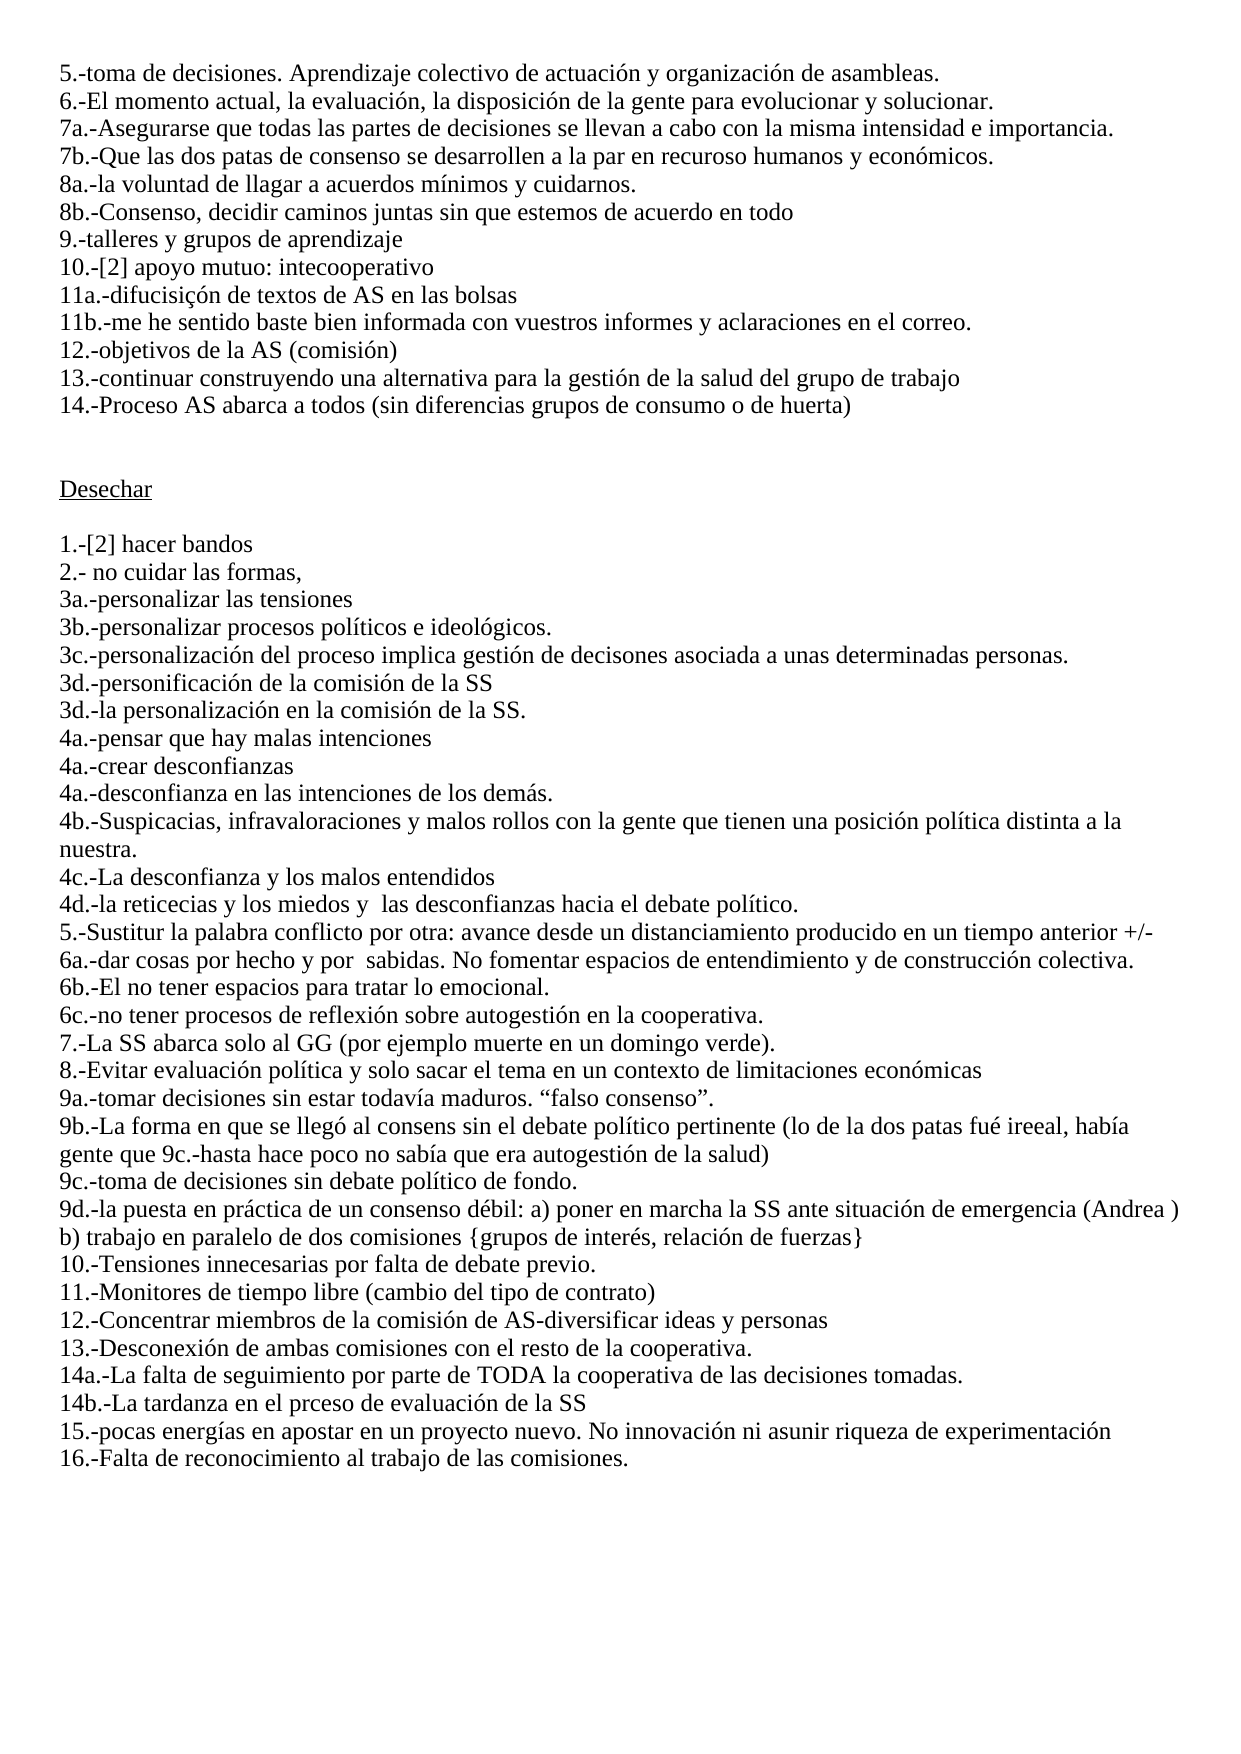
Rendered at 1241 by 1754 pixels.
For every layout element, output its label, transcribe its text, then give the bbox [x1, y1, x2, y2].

text 3c.-personalización del proceso implica gestión de decisones asociada a unas determinadas personas. [59, 641, 1181, 669]
text 5.-Sustitur la palabra conflicto por otra: avance desde un distanciamiento producido en un tiempo anterior +/- [59, 918, 1181, 946]
text 14.-Proceso AS abarca a todos (sin diferencias grupos de consumo o de huerta) [59, 392, 1181, 419]
text 16.-Falta de reconocimiento al trabajo de las comisiones. [59, 1444, 1181, 1472]
text 4a.-pensar que hay malas intenciones [59, 724, 1181, 752]
text 3a.-personalizar las tensiones [59, 586, 1181, 613]
text 4c.-La desconfianza y los malos entendidos [59, 863, 1181, 890]
text 9.-talleres y grupos de aprendizaje [59, 225, 1181, 253]
text 11.-Monitores de tiempo libre (cambio del tipo de contrato) [59, 1278, 1181, 1306]
text 13.-Desconexión de ambas comisiones con el resto de la cooperativa. [59, 1334, 1181, 1361]
text 11a.-difucisiçón de textos de AS en las bolsas [59, 281, 1181, 308]
text 8.-Evitar evaluación política y solo sacar el tema en un contexto de limitaciones económicas [59, 1057, 1181, 1084]
text 7b.-Que las dos patas de consenso se desarrollen a la par en recuroso humanos y económicos. [59, 142, 1181, 170]
text 1.-[2] hacer bandos [59, 530, 1181, 558]
text 6b.-El no tener espacios para tratar lo emocional. [59, 973, 1181, 1001]
text 14b.-La tardanza en el prceso de evaluación de la SS [59, 1389, 1181, 1417]
text 9d.-la puesta en práctica de un consenso débil: a) poner en marcha la SS ante situación de emergencia (Andrea ) b) trabajo en paralelo de dos comisiones {grupos de interés, relación de fuerzas} [59, 1195, 1181, 1251]
text 9b.-La forma en que se llegó al consens sin el debate político pertinente (lo de la dos patas fué ireeal, había gente que 9c.-hasta hace poco no sabía que era autogestión de la salud) [59, 1112, 1181, 1167]
text 10.-Tensiones innecesarias por falta de debate previo. [59, 1251, 1181, 1278]
text 7a.-Asegurarse que todas las partes de decisiones se llevan a cabo con la misma intensidad e importancia. [59, 114, 1181, 142]
text 6c.-no tener procesos de reflexión sobre autogestión en la cooperativa. [59, 1001, 1181, 1029]
text 3d.-personificación de la comisión de la SS [59, 669, 1181, 696]
text 12.-Concentrar miembros de la comisión de AS-diversificar ideas y personas [59, 1306, 1181, 1334]
text 4b.-Suspicacias, infravaloraciones y malos rollos con la gente que tienen una posición política distinta a la nuestra. [59, 807, 1181, 863]
text Desechar [59, 475, 1181, 502]
text 5.-toma de decisiones. Aprendizaje colectivo de actuación y organización de asambleas. [59, 59, 1181, 87]
text 9c.-toma de decisiones sin debate político de fondo. [59, 1167, 1181, 1195]
text 4d.-la reticecias y los miedos y las desconfianzas hacia el debate político. [59, 890, 1181, 918]
text 4a.-desconfianza en las intenciones de los demás. [59, 779, 1181, 807]
text 10.-[2] apoyo mutuo: intecooperativo [59, 253, 1181, 281]
text 3d.-la personalización en la comisión de la SS. [59, 696, 1181, 724]
text 12.-objetivos de la AS (comisión) [59, 336, 1181, 364]
text 15.-pocas energías en apostar en un proyecto nuevo. No innovación ni asunir riqueza de experimentación [59, 1417, 1181, 1444]
text 13.-continuar construyendo una alternativa para la gestión de la salud del grupo de trabajo [59, 364, 1181, 392]
text 8b.-Consenso, decidir caminos juntas sin que estemos de acuerdo en todo [59, 198, 1181, 225]
text 6.-El momento actual, la evaluación, la disposición de la gente para evolucionar y solucionar. [59, 87, 1181, 114]
text 4a.-crear desconfianzas [59, 752, 1181, 779]
text 11b.-me he sentido baste bien informada con vuestros informes y aclaraciones en el correo. [59, 308, 1181, 336]
text 3b.-personalizar procesos políticos e ideológicos. [59, 613, 1181, 641]
text 6a.-dar cosas por hecho y por sabidas. No fomentar espacios de entendimiento y de construcción colectiva. [59, 946, 1181, 973]
text 2.- no cuidar las formas, [59, 558, 1181, 586]
text 7.-La SS abarca solo al GG (por ejemplo muerte en un domingo verde). [59, 1029, 1181, 1057]
text 14a.-La falta de seguimiento por parte de TODA la cooperativa de las decisiones tomadas. [59, 1361, 1181, 1389]
text 8a.-la voluntad de llagar a acuerdos mínimos y cuidarnos. [59, 170, 1181, 198]
text 9a.-tomar decisiones sin estar todavía maduros. “falso consenso”. [59, 1084, 1181, 1112]
